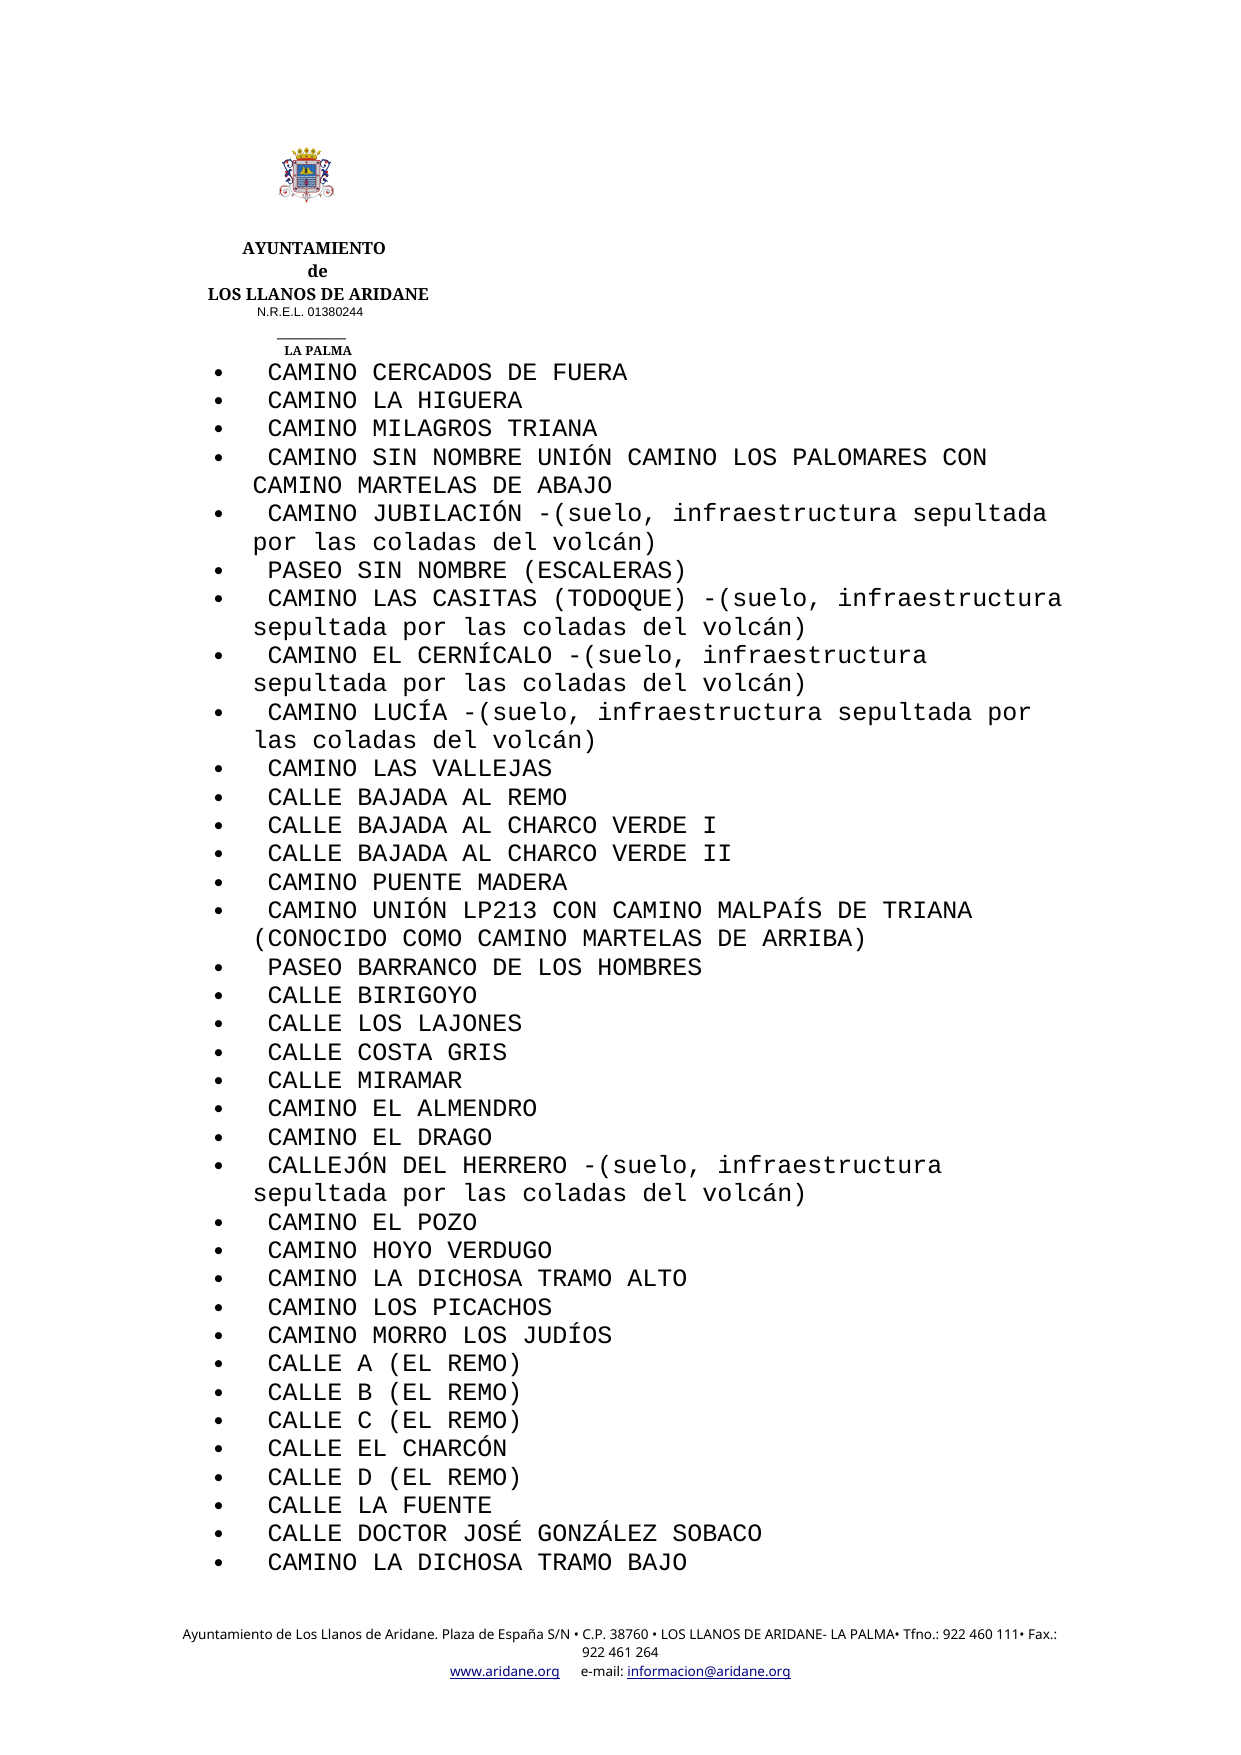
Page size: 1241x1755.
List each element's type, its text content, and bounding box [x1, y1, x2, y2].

list PASEO SIN NOMBRE (ESCALERAS) [215, 557, 1063, 586]
list CALLE A (EL REMO) [215, 1351, 1063, 1379]
list CAMINO EL CERNÍCALO -(suelo, infraestructura sepultada por las coladas del volcán) [215, 642, 1063, 699]
list CAMINO HOYO VERDUGO [215, 1237, 1063, 1266]
list CAMINO LAS VALLEJAS [215, 756, 1063, 784]
list CAMINO SIN NOMBRE UNIÓN CAMINO LOS PALOMARES CON CAMINO MARTELAS DE ABAJO [215, 444, 1063, 501]
list CALLE BAJADA AL CHARCO VERDE I [215, 812, 1063, 841]
list CALLE DOCTOR JOSÉ GONZÁLEZ SOBACO [215, 1521, 1063, 1549]
list CAMINO LA HIGUERA [215, 387, 1063, 416]
list CALLE LA FUENTE [215, 1492, 1063, 1521]
list CALLE BAJADA AL REMO [215, 784, 1063, 812]
list CAMINO JUBILACIÓN -(suelo, infraestructura sepultada por las coladas del volcán) [215, 501, 1063, 557]
list CALLE EL CHARCÓN [215, 1436, 1063, 1464]
list CAMINO LOS PICACHOS [215, 1294, 1063, 1322]
list CALLE B (EL REMO) [215, 1379, 1063, 1407]
list CALLE MIRAMAR [215, 1067, 1063, 1096]
list PASEO BARRANCO DE LOS HOMBRES [215, 954, 1063, 982]
list CAMINO CERCADOS DE FUERA [215, 359, 1063, 387]
list CAMINO LAS CASITAS (TODOQUE) -(suelo, infraestructura sepultada por las coladas del volcán) [215, 586, 1063, 642]
list CAMINO PUENTE MADERA [215, 869, 1063, 897]
list CAMINO LA DICHOSA TRAMO ALTO [215, 1266, 1063, 1294]
list CALLE COSTA GRIS [215, 1039, 1063, 1067]
list CAMINO UNIÓN LP213 CON CAMINO MALPAÍS DE TRIANA (CONOCIDO COMO CAMINO MARTELAS DE ARRIBA) [215, 897, 1063, 954]
list CAMINO LUCÍA -(suelo, infraestructura sepultada por las coladas del volcán) [215, 699, 1063, 756]
list CAMINO MORRO LOS JUDÍOS [215, 1322, 1063, 1351]
list CAMINO LA DICHOSA TRAMO BAJO [215, 1549, 1063, 1577]
list CALLEJÓN DEL HERRERO -(suelo, infraestructura sepultada por las coladas del volcán) [215, 1152, 1063, 1209]
list CAMINO EL DRAGO [215, 1124, 1063, 1152]
list CAMINO EL ALMENDRO [215, 1096, 1063, 1124]
list CAMINO MILAGROS TRIANA [215, 416, 1063, 444]
list CALLE BIRIGOYO [215, 982, 1063, 1011]
list CAMINO EL POZO [215, 1209, 1063, 1237]
list CALLE C (EL REMO) [215, 1407, 1063, 1436]
list CALLE D (EL REMO) [215, 1464, 1063, 1492]
list CALLE BAJADA AL CHARCO VERDE II [215, 841, 1063, 869]
list CALLE LOS LAJONES [215, 1011, 1063, 1039]
